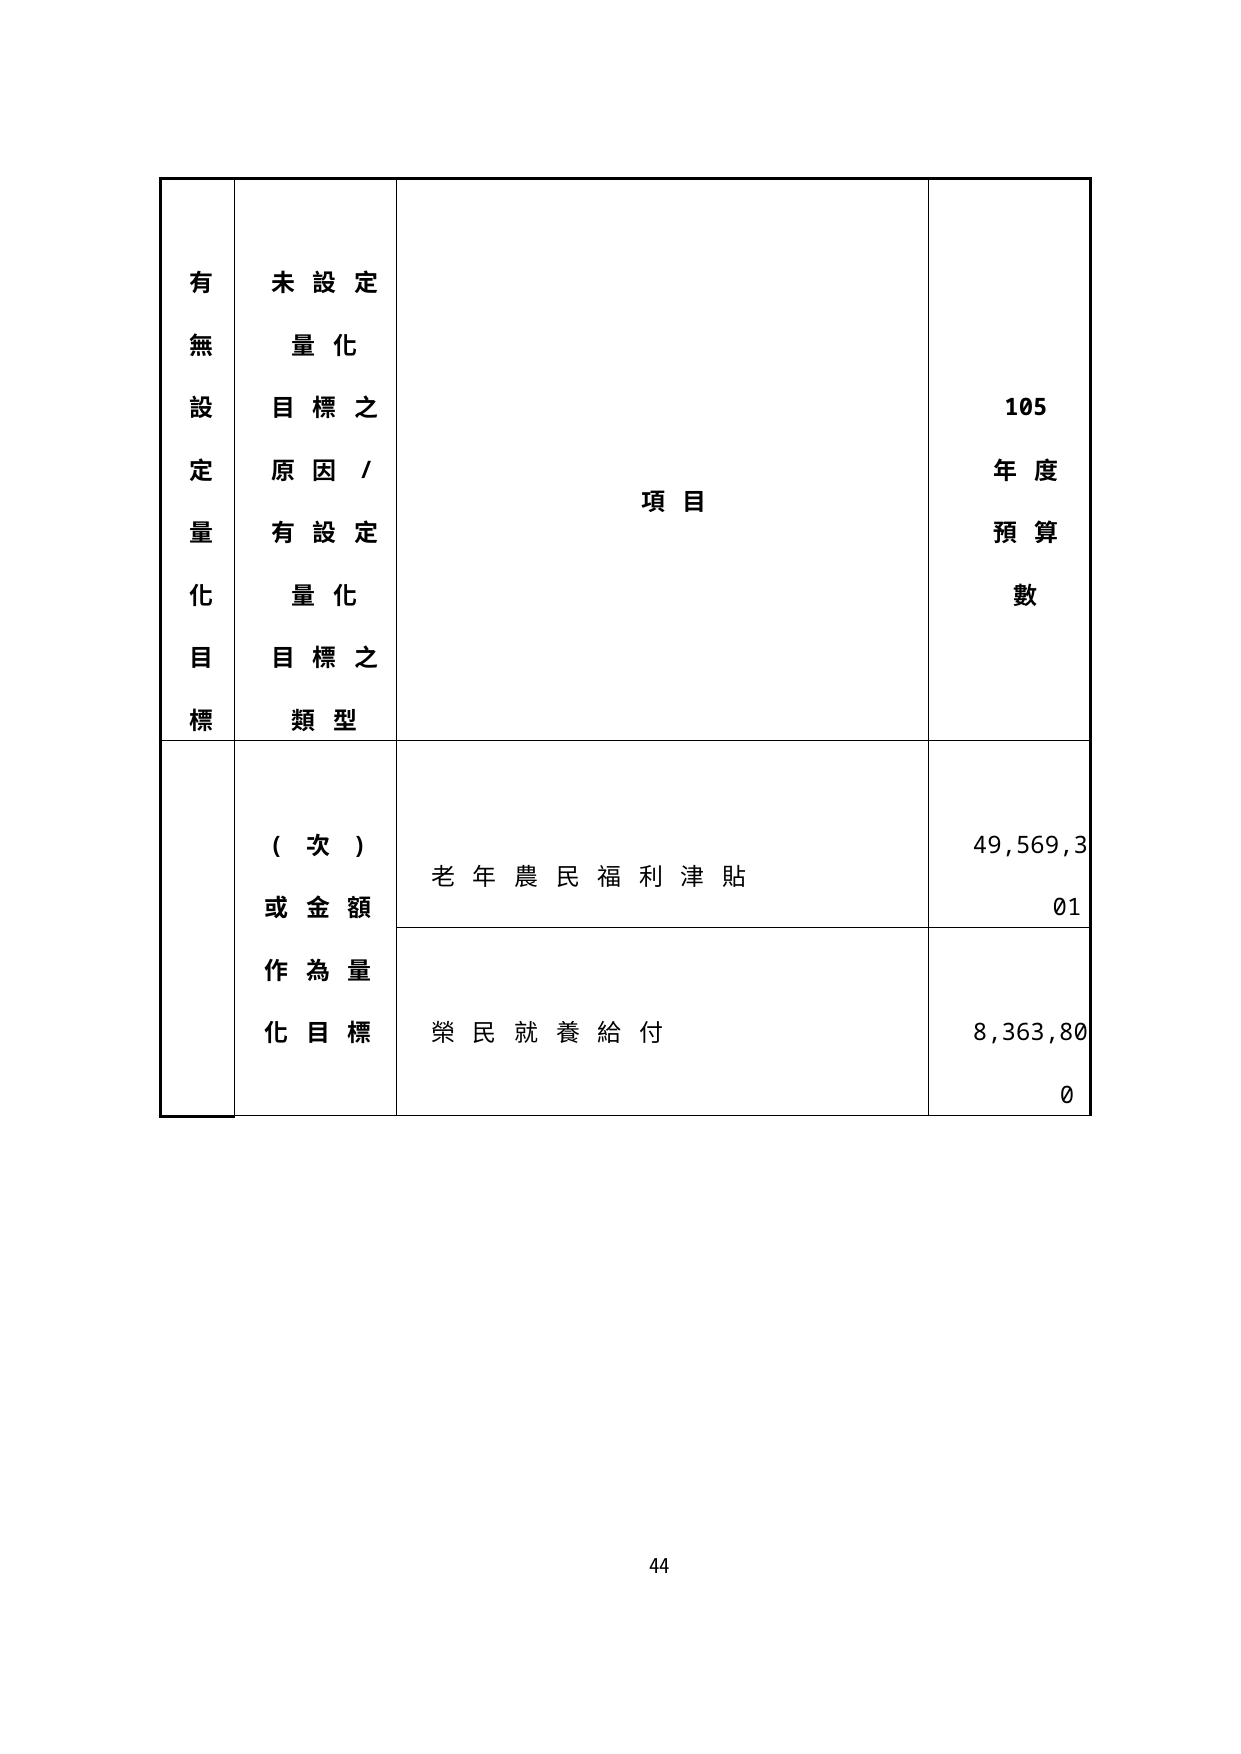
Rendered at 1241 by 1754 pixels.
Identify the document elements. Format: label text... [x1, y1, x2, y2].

table_cell 榮民就養給付 [397, 928, 928, 1115]
table_header 有無 設定 量化 目標 [162, 180, 234, 740]
table_cell 49,569,301 [929, 741, 1089, 927]
table_cell 8,363,800 [929, 928, 1089, 1115]
table_header 未設定量化 目標之原因/ 有設定量化 目標之類型 [235, 180, 396, 740]
table_cell [162, 741, 234, 1115]
table_header 項目 [397, 180, 928, 740]
table_cell 老年農民福利津貼 [397, 741, 928, 927]
table_header 105年度 預算數 [929, 180, 1089, 740]
table_cell (次)或金額作為量化目標 [235, 741, 396, 1115]
